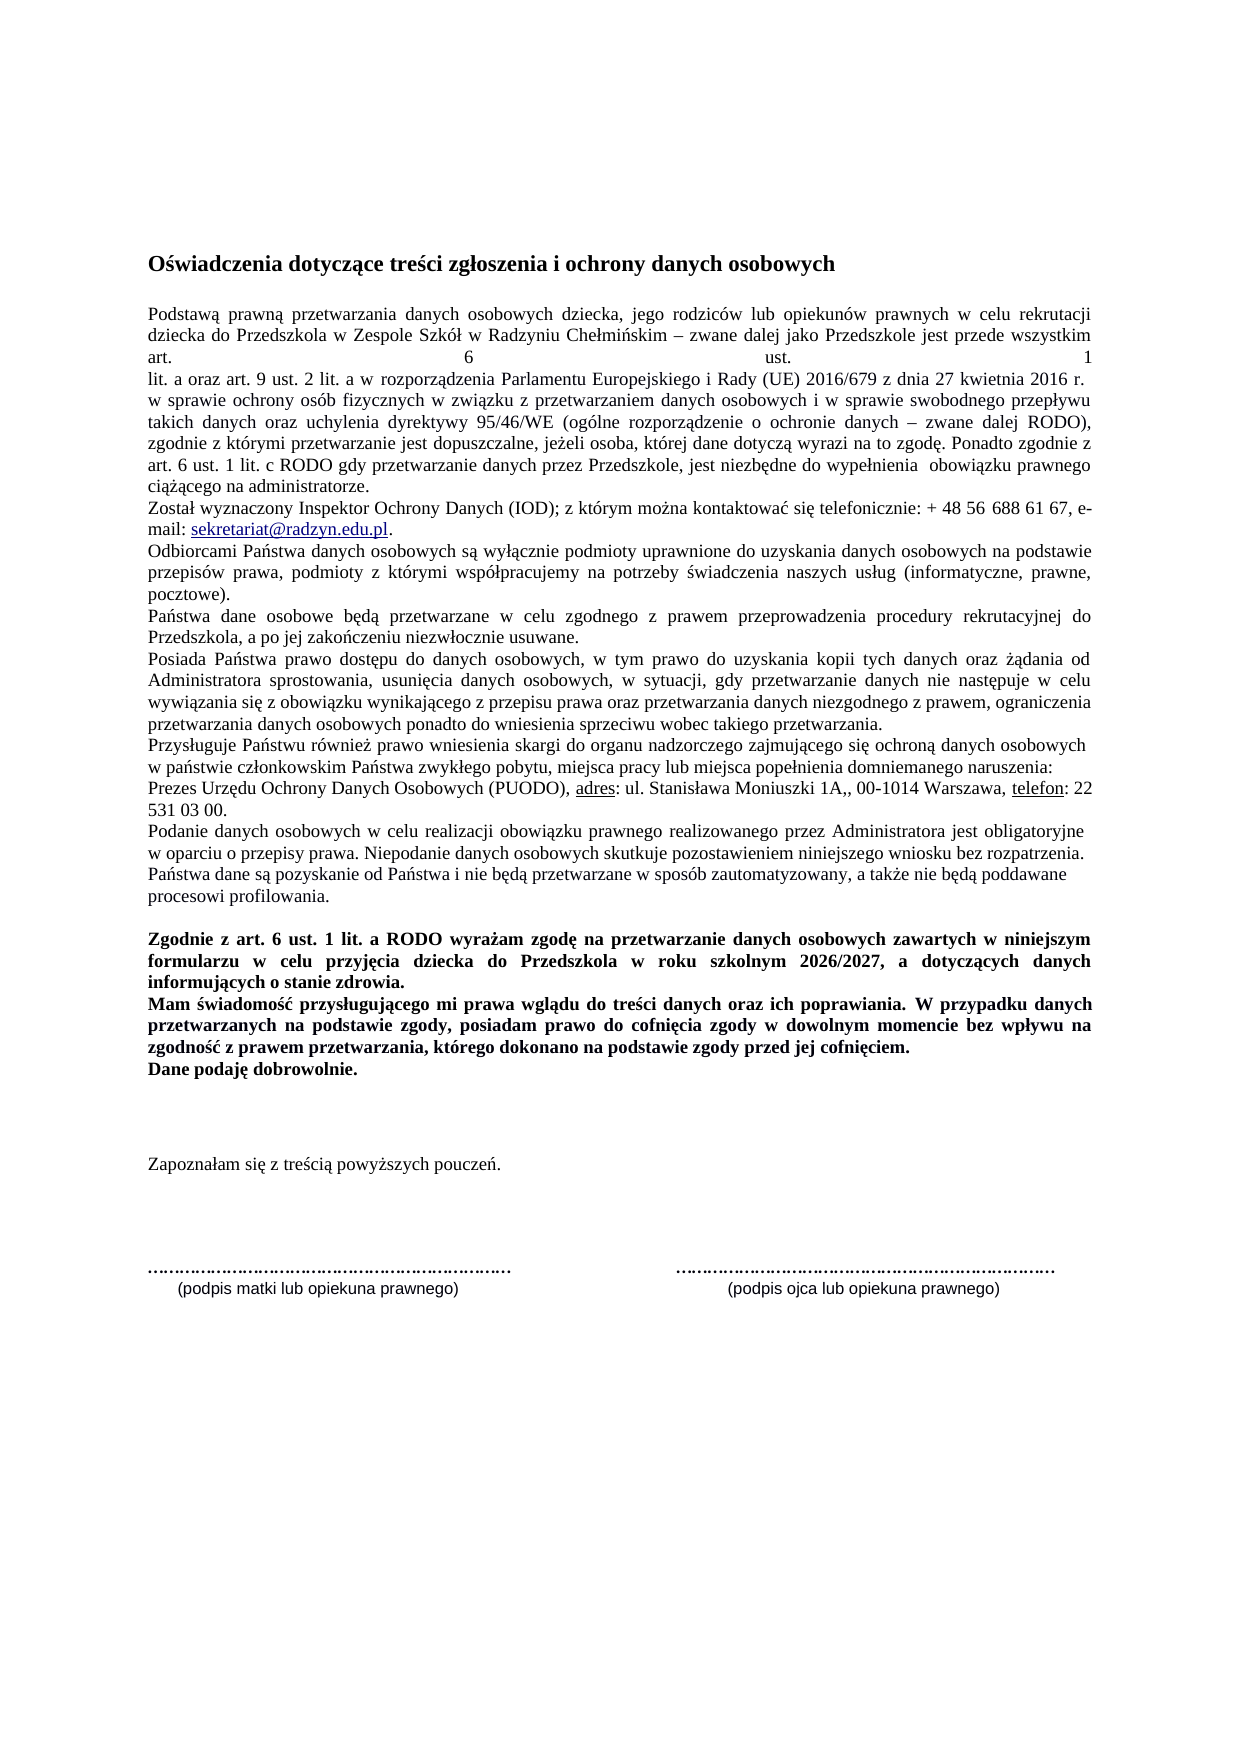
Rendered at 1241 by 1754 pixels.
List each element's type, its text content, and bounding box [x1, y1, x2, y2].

list Państwa dane osobowe będą przetwarzane w celu zgodnego z prawem przeprowadzenia procedury rekrutacyjnej do Przedszkola, a po jej zakończeniu niezwłocznie usuwane. [148, 604, 1093, 648]
text Prezes Urzędu Ochrony Danych Osobowych (PUODO), adres: ul. Stanisława Moniuszki 1A,, 00-1014 Warszawa, telefon: 22 531 03 00. [148, 777, 1093, 820]
list Podanie danych osobowych w celu realizacji obowiązku prawnego realizowanego przez Administratora jest obligatoryjne w oparciu o przepisy prawa. Niepodanie danych osobowych skutkuje pozostawieniem niniejszego wniosku bez rozpatrzenia. [148, 820, 1093, 863]
list Przysługuje Państwu również prawo wniesienia skargi do organu nadzorczego zajmującego się ochroną danych osobowych w państwie członkowskim Państwa zwykłego pobytu, miejsca pracy lub miejsca popełnienia domniemanego naruszenia: [148, 734, 1093, 777]
text Oświadczenia dotyczące treści zgłoszenia i ochrony danych osobowych [148, 250, 1093, 276]
text Podstawą prawną przetwarzania danych osobowych dziecka, jego rodziców lub opiekunów prawnych w celu rekrutacji dziecka do Przedszkola w Zespole Szkół w Radzyniu Chełmińskim – zwane dalej jako Przedszkole jest przede wszystkim art. 6 ust. 1 lit. a oraz art. 9 ust. 2 lit. a w rozporządzenia Parlamentu Europejskiego i Rady (UE) 2016/679 z dnia 27 kwietnia 2016 r. w sprawie ochrony osób fizycznych w związku z przetwarzaniem danych osobowych i w sprawie swobodnego przepływu takich danych oraz uchylenia dyrektywy 95/46/WE (ogólne rozporządzenie o ochronie danych – zwane dalej RODO), zgodnie z którymi przetwarzanie jest dopuszczalne, jeżeli osoba, której dane dotyczą wyrazi na to zgodę. Ponadto zgodnie z art. 6 ust. 1 lit. c RODO gdy przetwarzanie danych przez Przedszkole, jest niezbędne do wypełnienia obowiązku prawnego ciążącego na administratorze. [148, 303, 1093, 497]
text …………………………………………………………… ……………………………………………………………… (podpis matki lub opiekuna prawnego) (podpis ojca lub opiekuna prawnego) [148, 1251, 1093, 1298]
text Zgodnie z art. 6 ust. 1 lit. a RODO wyrażam zgodę na przetwarzanie danych osobowych zawartych w niniejszym formularzu w celu przyjęcia dziecka do Przedszkola w roku szkolnym 2026/2027, a dotyczących danych informujących o stanie zdrowia. [148, 928, 1093, 993]
text Został wyznaczony Inspektor Ochrony Danych (IOD); z którym można kontaktować się telefonicznie: + 48 56 688 61 67, e-mail: sekretariat@radzyn.edu.pl. [148, 497, 1093, 540]
list Odbiorcami Państwa danych osobowych są wyłącznie podmioty uprawnione do uzyskania danych osobowych na podstawie przepisów prawa, podmioty z którymi współpracujemy na potrzeby świadczenia naszych usług (informatyczne, prawne, pocztowe). [148, 540, 1093, 604]
list Posiada Państwa prawo dostępu do danych osobowych, w tym prawo do uzyskania kopii tych danych oraz żądania od Administratora sprostowania, usunięcia danych osobowych, w sytuacji, gdy przetwarzanie danych nie następuje w celu wywiązania się z obowiązku wynikającego z przepisu prawa oraz przetwarzania danych niezgodnego z prawem, ograniczenia przetwarzania danych osobowych ponadto do wniesienia sprzeciwu wobec takiego przetwarzania. [148, 648, 1093, 734]
subtitle Zapoznałam się z treścią powyższych pouczeń. [148, 1144, 1093, 1175]
text Mam świadomość przysługującego mi prawa wglądu do treści danych oraz ich poprawiania. W przypadku danych przetwarzanych na podstawie zgody, posiadam prawo do cofnięcia zgody w dowolnym momencie bez wpływu na zgodność z prawem przetwarzania, którego dokonano na podstawie zgody przed jej cofnięciem. [148, 993, 1093, 1057]
text Dane podaję dobrowolnie. [148, 1057, 1093, 1079]
text Państwa dane są pozyskanie od Państwa i nie będą przetwarzane w sposób zautomatyzowany, a także nie będą poddawane procesowi profilowania. [148, 863, 1093, 906]
